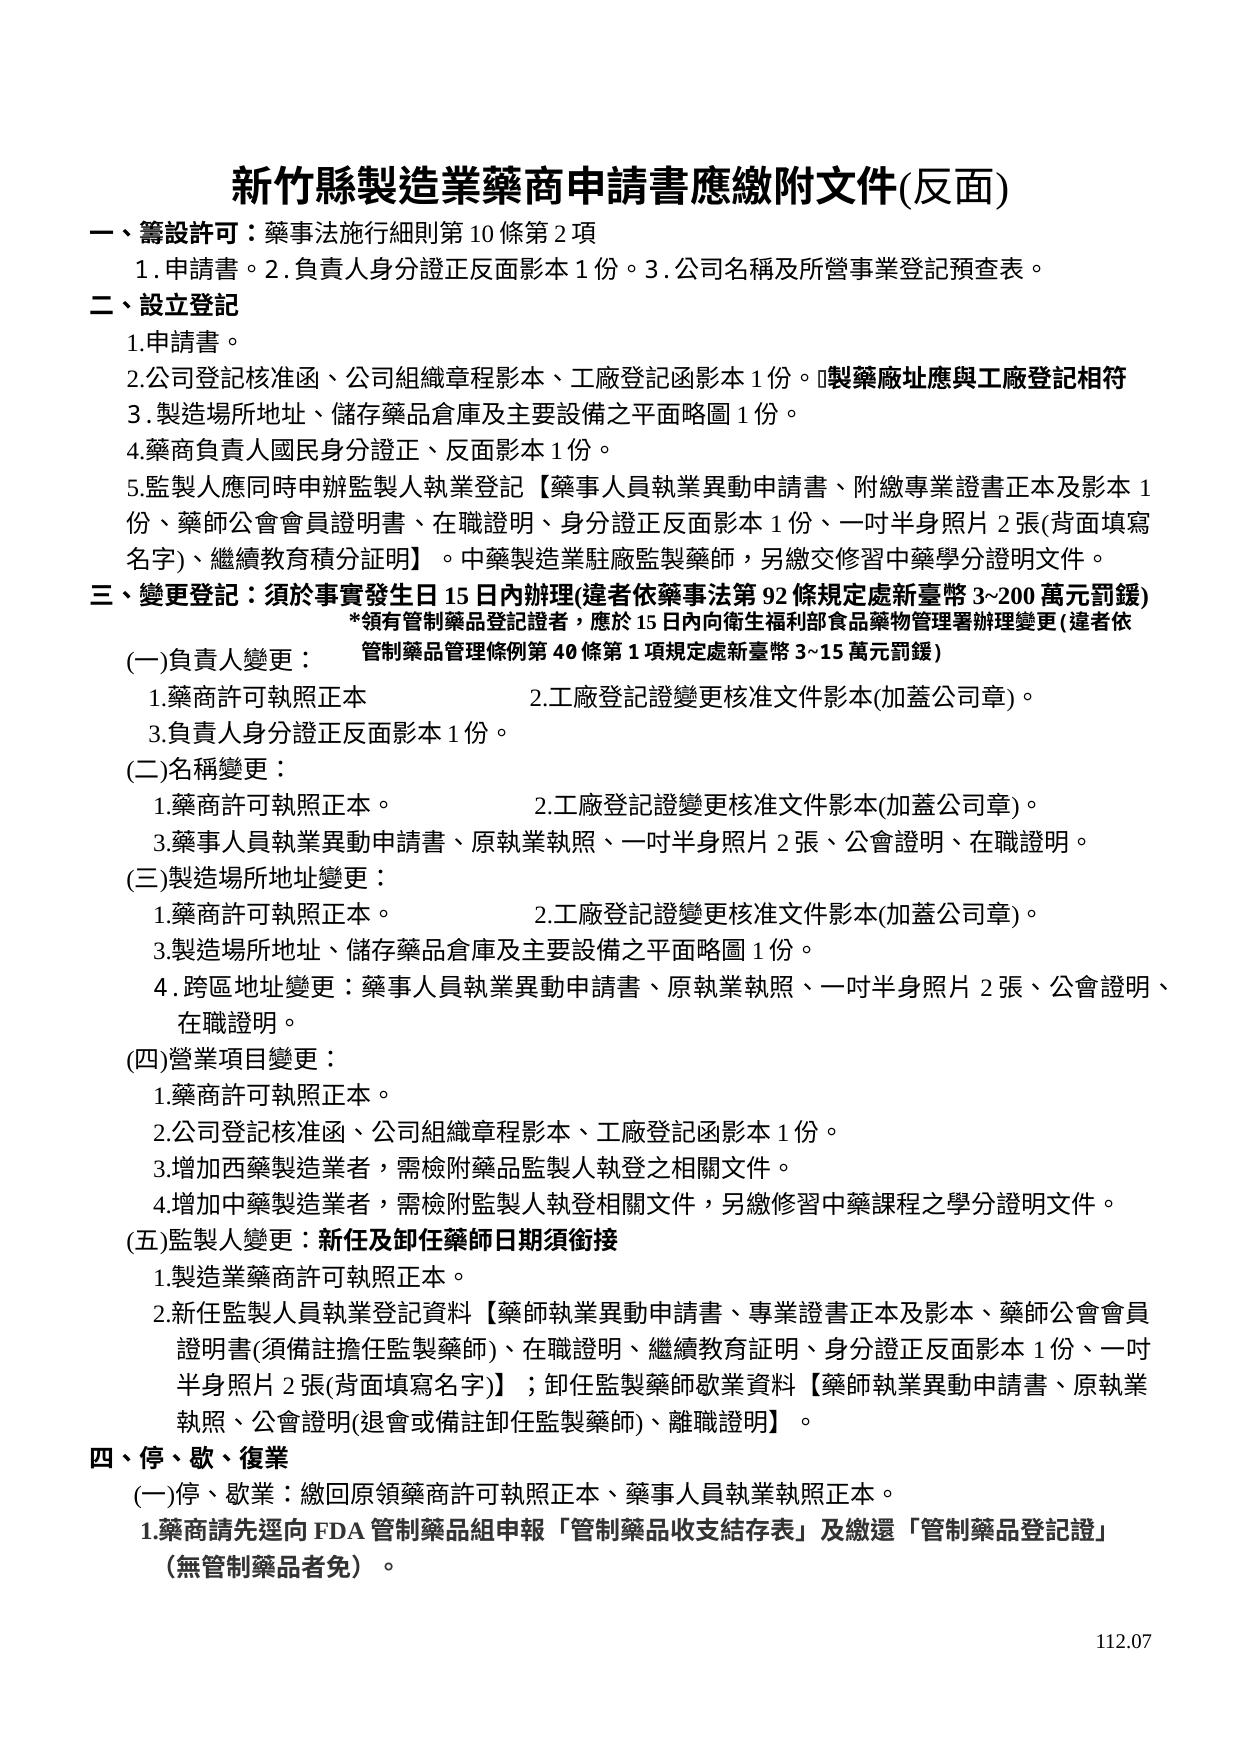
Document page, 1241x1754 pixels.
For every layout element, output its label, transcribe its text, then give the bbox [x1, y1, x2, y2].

text 1.製造業藥商許可執照正本。 [153, 1257, 1151, 1293]
text 1.申請書。 [126, 322, 1151, 358]
text 1.申請書。2.負責人身分證正反面影本1份。3.公司名稱及所營事業登記預查表。 [89, 249, 1151, 286]
text (一)停、歇業：繳回原領藥商許可執照正本、藥事人員執業執照正本。 [133, 1474, 1151, 1511]
text 新竹縣製造業藥商申請書應繳附文件(反面) [89, 153, 1151, 213]
text 四、停、歇、復業 [89, 1438, 1151, 1474]
text (一)負責人變更： [126, 641, 333, 677]
text 二、設立登記 [89, 286, 1151, 322]
text *領有管制藥品登記證者，應於15日內向衛生福利部食品藥物管理署辦理變更(違者依管制藥品管理條例第40條第1項規定處新臺幣3~15萬元罰鍰) [348, 605, 1147, 666]
text (二)名稱變更： [126, 749, 1151, 786]
text 2.新任監製人員執業登記資料【藥師執業異動申請書、專業證書正本及影本、藥師公會會員證明書(須備註擔任監製藥師)、在職證明、繼續教育証明、身分證正反面影本1份、一吋半身照片2張(背面填寫名字)】；卸任監製藥師歇業資料【藥師執業異動申請書、原執業執照、公會證明(退會或備註卸任監製藥師)、離職證明】。 [153, 1293, 1151, 1438]
text 2.公司登記核准函、公司組織章程影本、工廠登記函影本1份。 [153, 1112, 1151, 1148]
text 1.藥商請先逕向FDA管制藥品組申報「管制藥品收支結存表」及繳還「管制藥品登記證」 [133, 1511, 1151, 1547]
text 2.公司登記核准函、公司組織章程影本、工廠登記函影本1份。製藥廠址應與工廠登記相符 [126, 358, 1151, 394]
text 3.製造場所地址、儲存藥品倉庫及主要設備之平面略圖1份。 [126, 394, 1151, 431]
text 3.藥事人員執業異動申請書、原執業執照、一吋半身照片2張、公會證明、在職證明。 [153, 822, 1151, 858]
text 4.藥商負責人國民身分證正、反面影本1份。 [126, 431, 1151, 467]
text 4.增加中藥製造業者，需檢附監製人執登相關文件，另繳修習中藥課程之學分證明文件。 [153, 1184, 1151, 1221]
text (三)製造場所地址變更： [126, 858, 1151, 894]
text 3.製造場所地址、儲存藥品倉庫及主要設備之平面略圖1份。 [153, 931, 1151, 967]
text 一、籌設許可：藥事法施行細則第10條第2項 [89, 213, 1151, 249]
text 1.藥商許可執照正本。 2.工廠登記證變更核准文件影本(加蓋公司章)。 [153, 894, 1151, 931]
text 1.藥商許可執照正本 2.工廠登記證變更核准文件影本(加蓋公司章)。 [148, 677, 1151, 713]
text (四)營業項目變更： [126, 1039, 1151, 1076]
text 4.跨區地址變更：藥事人員執業異動申請書、原執業執照、一吋半身照片2張、公會證明、在職證明。 [153, 967, 1151, 1039]
text 三、變更登記：須於事實發生日15日內辦理(違者依藥事法第92條規定處新臺幣3~200萬元罰鍰) [89, 576, 1162, 678]
text 5.監製人應同時申辦監製人執業登記【藥事人員執業異動申請書、附繳專業證書正本及影本1份、藥師公會會員證明書、在職證明、身分證正反面影本1份、一吋半身照片2張(背面填寫名字)、繼續教育積分証明】。中藥製造業駐廠監製藥師，另繳交修習中藥學分證明文件。 [126, 467, 1151, 576]
text (五)監製人變更：新任及卸任藥師日期須銜接 [126, 1221, 1151, 1257]
text （無管制藥品者免）。 [133, 1547, 1151, 1583]
text 3.負責人身分證正反面影本1份。 [148, 713, 1151, 749]
text 1.藥商許可執照正本。 2.工廠登記證變更核准文件影本(加蓋公司章)。 [153, 786, 1151, 822]
text 3.增加西藥製造業者，需檢附藥品監製人執登之相關文件。 [153, 1148, 1151, 1184]
text 1.藥商許可執照正本。 [153, 1076, 1151, 1112]
